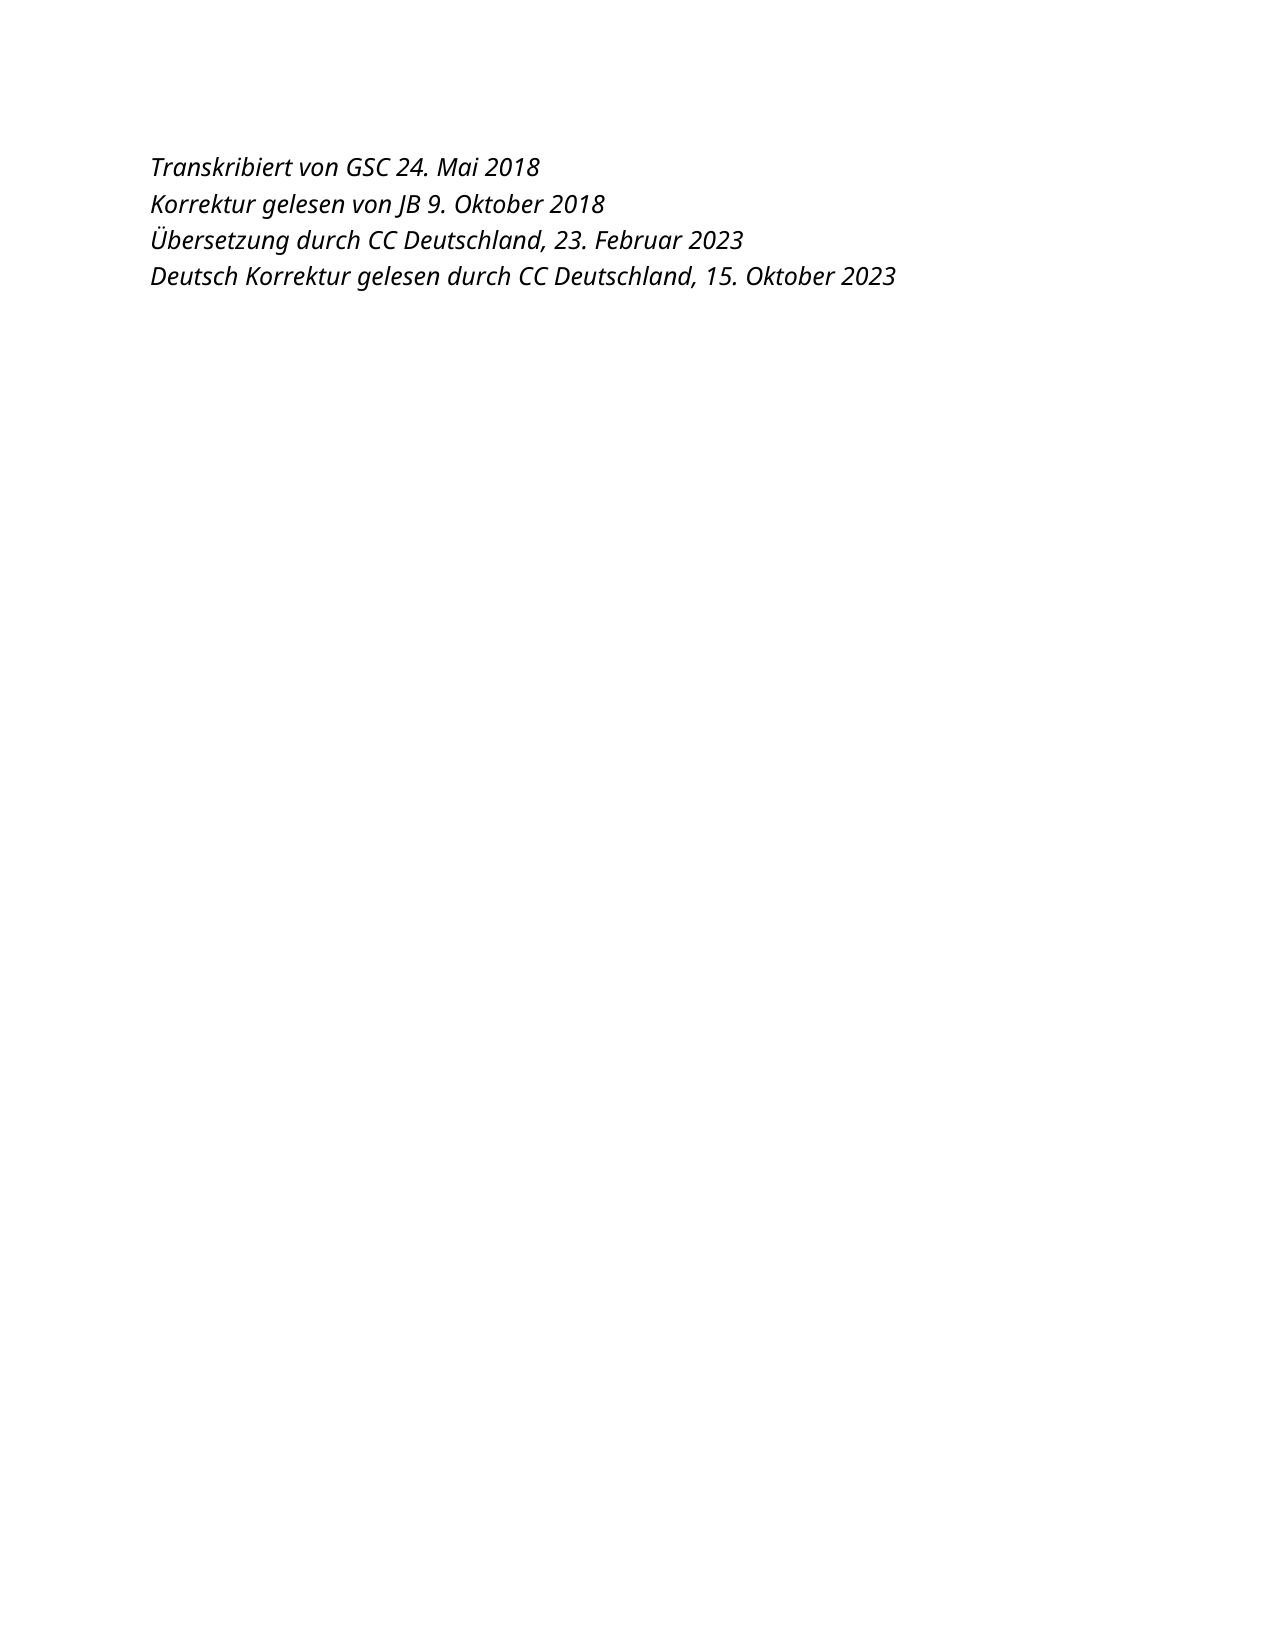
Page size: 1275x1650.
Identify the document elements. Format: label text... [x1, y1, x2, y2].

text Transkribiert von GSC 24. Mai 2018 Korrektur gelesen von JB 9. Oktober 2018 Übersetzung durch CC Deutschland, 23. Februar 2023 Deutsch Korrektur gelesen durch CC Deutschland, 15. Oktober 2023 [150, 150, 1125, 293]
